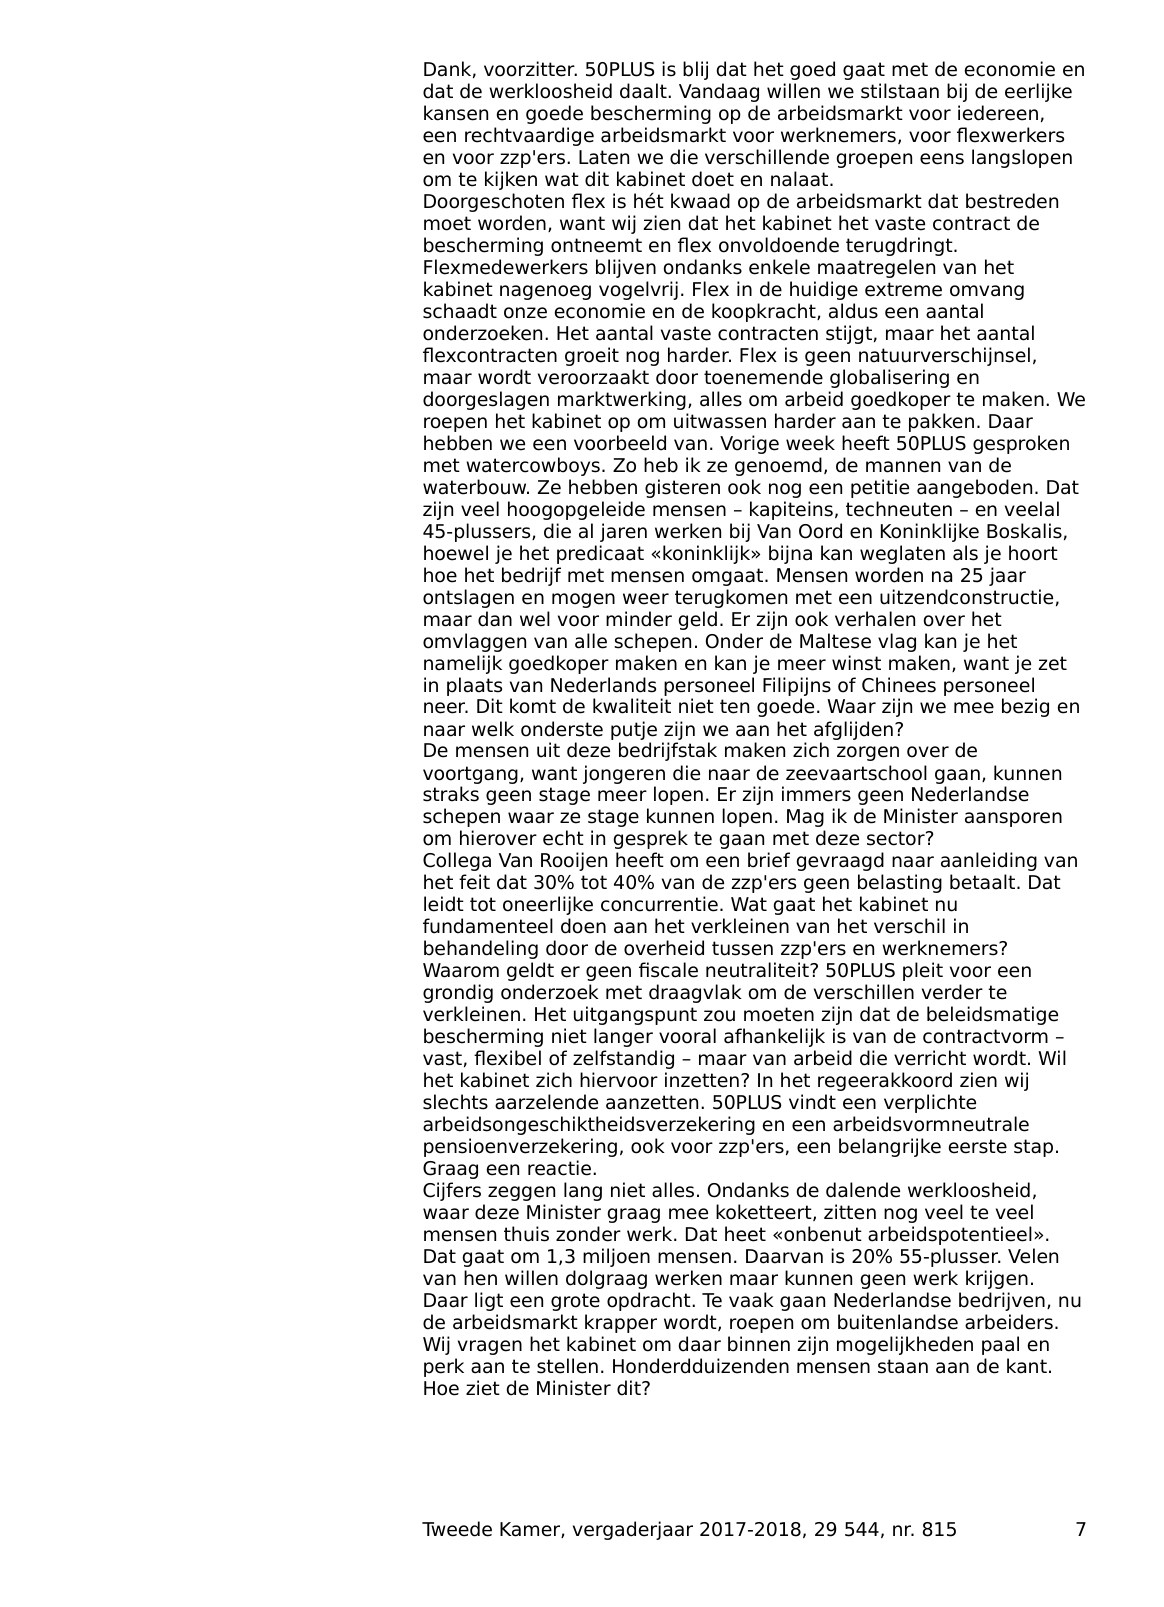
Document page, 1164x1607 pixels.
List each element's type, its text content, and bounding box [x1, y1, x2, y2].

text De mensen uit deze bedrijfstak maken zich zorgen over de voortgang, want jongeren die naar de zeevaartschool gaan, kunnen straks geen stage meer lopen. Er zijn immers geen Nederlandse schepen waar ze stage kunnen lopen. Mag ik de Minister aansporen om hierover echt in gesprek te gaan met deze sector? [422, 740, 1087, 850]
text Cijfers zeggen lang niet alles. Ondanks de dalende werkloosheid, waar deze Minister graag mee koketteert, zitten nog veel te veel mensen thuis zonder werk. Dat heet «onbenut arbeidspotentieel». Dat gaat om 1,3 miljoen mensen. Daarvan is 20% 55-plusser. Velen van hen willen dolgraag werken maar kunnen geen werk krijgen. Daar ligt een grote opdracht. Te vaak gaan Nederlandse bedrijven, nu de arbeidsmarkt krapper wordt, roepen om buitenlandse arbeiders. Wij vragen het kabinet om daar binnen zijn mogelijkheden paal en perk aan te stellen. Honderdduizenden mensen staan aan de kant. Hoe ziet de Minister dit? [422, 1180, 1087, 1400]
text Collega Van Rooijen heeft om een brief gevraagd naar aanleiding van het feit dat 30% tot 40% van de zzp'ers geen belasting betaalt. Dat leidt tot oneerlijke concurrentie. Wat gaat het kabinet nu fundamenteel doen aan het verkleinen van het verschil in behandeling door de overheid tussen zzp'ers en werknemers? Waarom geldt er geen fiscale neutraliteit? 50PLUS pleit voor een grondig onderzoek met draagvlak om de verschillen verder te verkleinen. Het uitgangspunt zou moeten zijn dat de beleidsmatige bescherming niet langer vooral afhankelijk is van de contractvorm – vast, flexibel of zelfstandig – maar van arbeid die verricht wordt. Wil het kabinet zich hiervoor inzetten? In het regeerakkoord zien wij slechts aarzelende aanzetten. 50PLUS vindt een verplichte arbeidsongeschiktheidsverzekering en een arbeidsvormneutrale pensioenverzekering, ook voor zzp'ers, een belangrijke eerste stap. Graag een reactie. [422, 850, 1087, 1180]
text Dank, voorzitter. 50PLUS is blij dat het goed gaat met de economie en dat de werkloosheid daalt. Vandaag willen we stilstaan bij de eerlijke kansen en goede bescherming op de arbeidsmarkt voor iedereen, een rechtvaardige arbeidsmarkt voor werknemers, voor flexwerkers en voor zzp'ers. Laten we die verschillende groepen eens langslopen om te kijken wat dit kabinet doet en nalaat. [422, 59, 1087, 191]
text Doorgeschoten flex is hét kwaad op de arbeidsmarkt dat bestreden moet worden, want wij zien dat het kabinet het vaste contract de bescherming ontneemt en flex onvoldoende terugdringt. Flexmedewerkers blijven ondanks enkele maatregelen van het kabinet nagenoeg vogelvrij. Flex in de huidige extreme omvang schaadt onze economie en de koopkracht, aldus een aantal onderzoeken. Het aantal vaste contracten stijgt, maar het aantal flexcontracten groeit nog harder. Flex is geen natuurverschijnsel, maar wordt veroorzaakt door toenemende globalisering en doorgeslagen marktwerking, alles om arbeid goedkoper te maken. We roepen het kabinet op om uitwassen harder aan te pakken. Daar hebben we een voorbeeld van. Vorige week heeft 50PLUS gesproken met watercowboys. Zo heb ik ze genoemd, de mannen van de waterbouw. Ze hebben gisteren ook nog een petitie aangeboden. Dat zijn veel hoogopgeleide mensen – kapiteins, techneuten – en veelal 45-plussers, die al jaren werken bij Van Oord en Koninklijke Boskalis, hoewel je het predicaat «koninklijk» bijna kan weglaten als je hoort hoe het bedrijf met mensen omgaat. Mensen worden na 25 jaar ontslagen en mogen weer terugkomen met een uitzendconstructie, maar dan wel voor minder geld. Er zijn ook verhalen over het omvlaggen van alle schepen. Onder de Maltese vlag kan je het namelijk goedkoper maken en kan je meer winst maken, want je zet in plaats van Nederlands personeel Filipijns of Chinees personeel neer. Dit komt de kwaliteit niet ten goede. Waar zijn we mee bezig en naar welk onderste putje zijn we aan het afglijden? [422, 191, 1087, 740]
